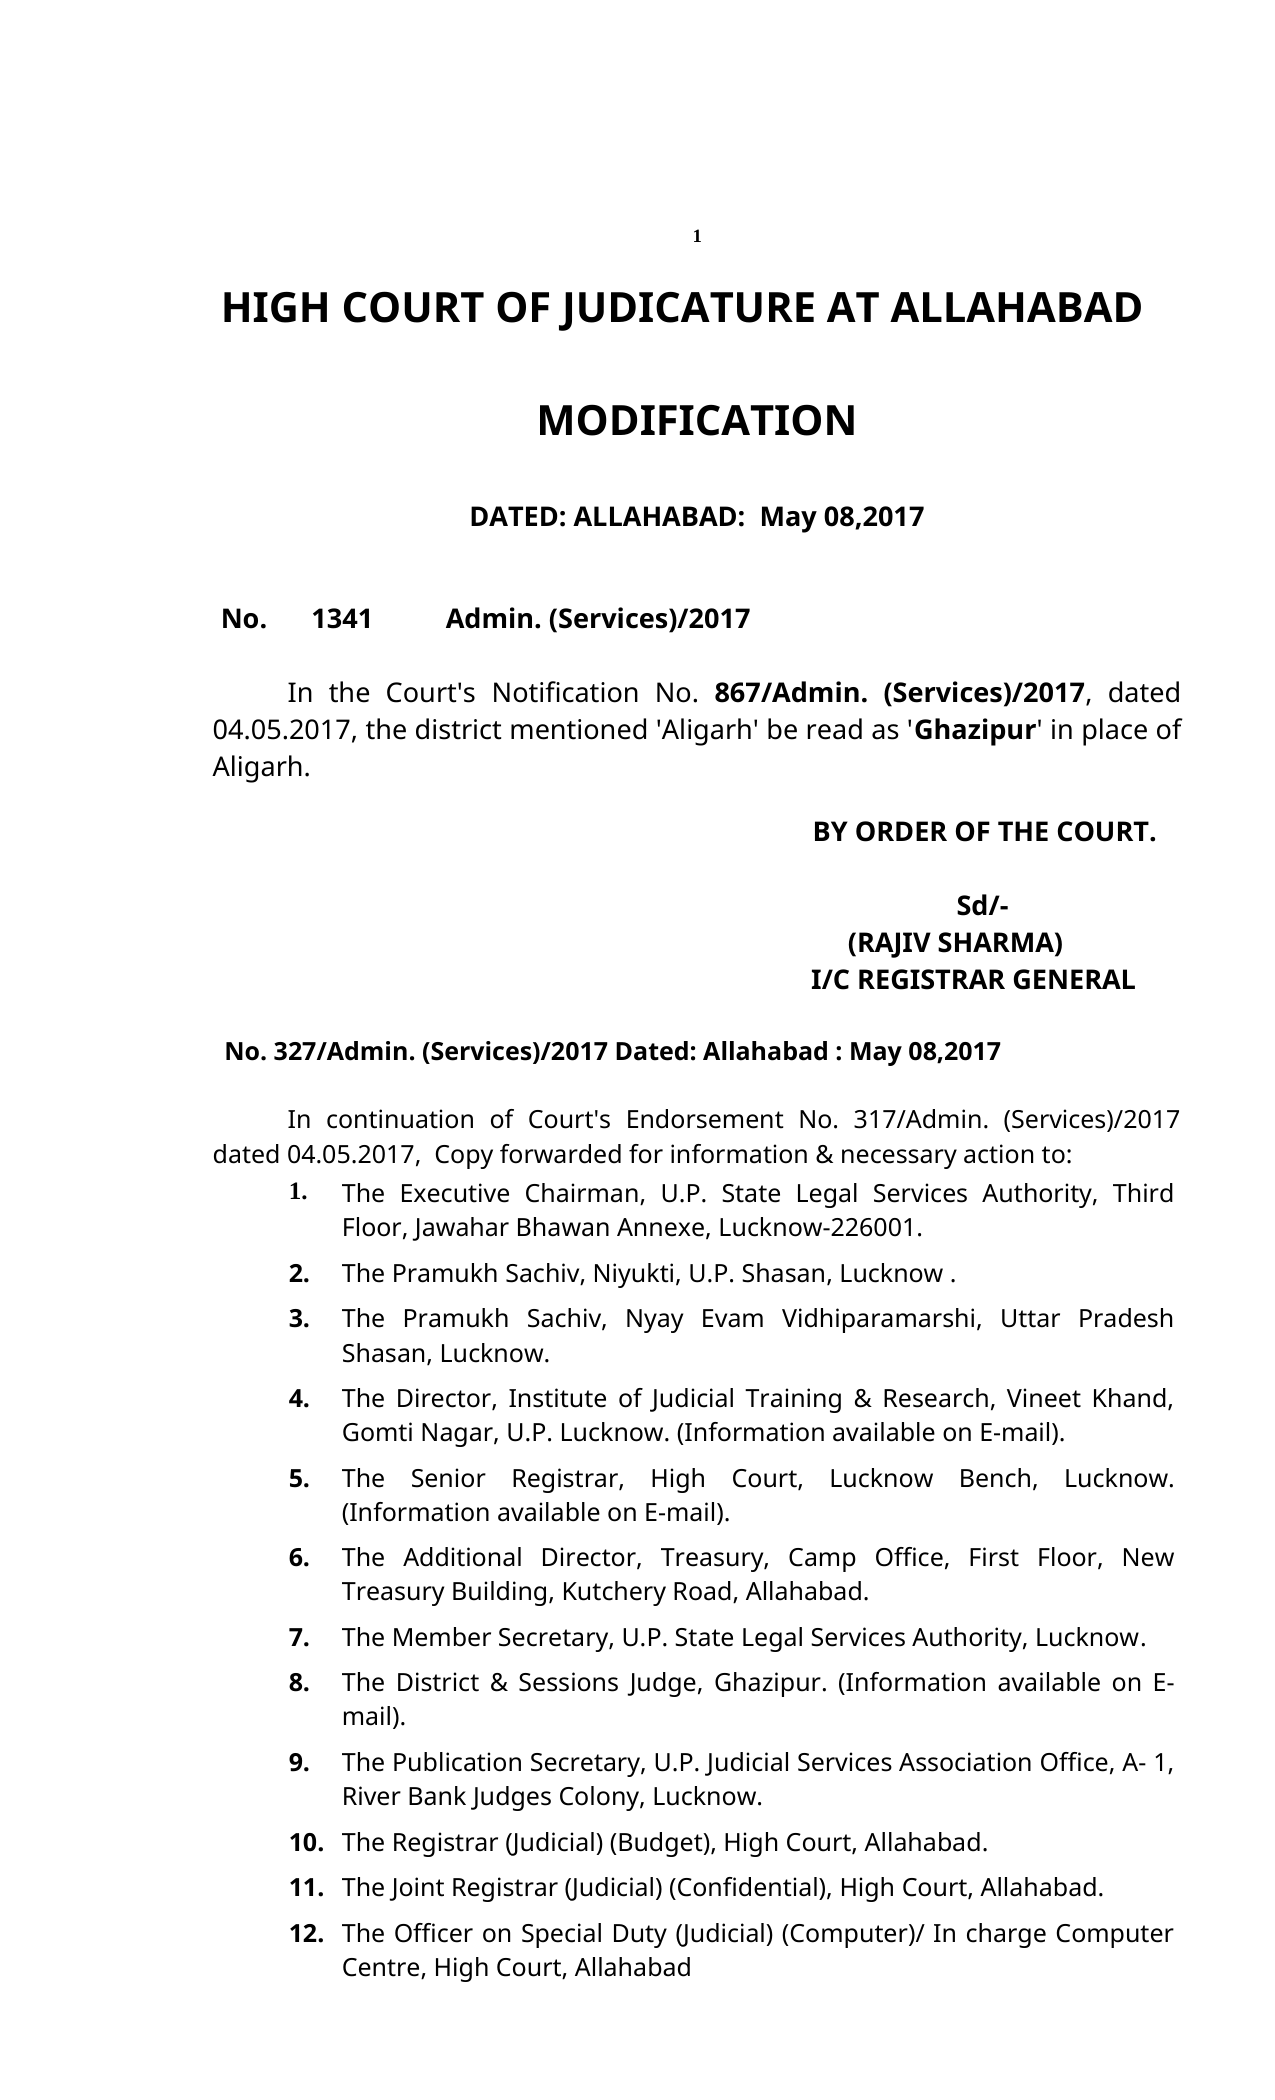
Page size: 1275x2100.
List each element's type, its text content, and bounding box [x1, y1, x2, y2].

table_cell [283, 1819, 336, 1864]
table_cell [283, 1739, 336, 1818]
table_cell The Member Secretary, U.P. State Legal Services Authority, Lucknow. [336, 1614, 1181, 1659]
table_cell The Pramukh Sachiv, Niyukti, U.P. Shasan, Lucknow . [336, 1250, 1181, 1295]
text In continuation of Court's Endorsement No. 317/Admin. (Services)/2017 dated 04.05.2017, Copy forwarded for information & necessary action to: [212, 1102, 1181, 1170]
table_header Admin. (Services)/2017 [434, 600, 778, 637]
text Sd/- [212, 887, 1181, 923]
table_cell The Registrar (Judicial) (Budget), High Court, Allahabad. [336, 1819, 1181, 1864]
table_cell The Joint Registrar (Judicial) (Confidential), High Court, Allahabad. [336, 1864, 1181, 1909]
table_cell [283, 1910, 336, 1989]
subtitle MODIFICATION [212, 391, 1181, 448]
text In the Court's Notification No. 867/Admin. (Services)/2017, dated 04.05.2017, the district mentioned 'Aligarh' be read as 'Ghazipur' in place of Aligarh. [212, 673, 1181, 784]
table_cell [283, 1250, 336, 1295]
text (RAJIV SHARMA) [212, 923, 1181, 960]
table_cell [283, 1534, 336, 1614]
table_cell The Pramukh Sachiv, Nyay Evam Vidhiparamarshi, Uttar Pradesh Shasan, Lucknow. [336, 1295, 1181, 1375]
table_cell The Publication Secretary, U.P. Judicial Services Association Office, A- 1, River Bank Judges Colony, Lucknow. [336, 1739, 1181, 1818]
table_header [283, 1170, 336, 1250]
table_header 1341 [300, 600, 434, 637]
table_cell The Director, Institute of Judicial Training & Research, Vineet Khand, Gomti Nagar, U.P. Lucknow. (Information available on E-mail). [336, 1375, 1181, 1454]
table_cell The Senior Registrar, High Court, Lucknow Bench, Lucknow. (Information available on E-mail). [336, 1455, 1181, 1534]
table_cell [283, 1455, 336, 1534]
table_cell [283, 1375, 336, 1454]
table_cell [283, 1864, 336, 1909]
table_header No. [209, 600, 300, 637]
title HIGH COURT OF JUDICATURE AT ALLAHABAD [175, 277, 1189, 334]
table_header The Executive Chairman, U.P. State Legal Services Authority, Third Floor, Jawahar Bhawan Annexe, Lucknow-226001. [336, 1170, 1181, 1250]
subtitle DATED: ALLAHABAD: May 08,2017 [212, 497, 1181, 534]
table_cell [283, 1295, 336, 1375]
text No. 327/Admin. (Services)/2017 Dated: Allahabad : May 08,2017 [45, 1034, 1181, 1068]
table_cell The District & Sessions Judge, Ghazipur. (Information available on E-mail). [336, 1659, 1181, 1739]
text I/C REGISTRAR GENERAL [212, 960, 1181, 997]
text BY ORDER OF THE COURT. [212, 813, 1181, 850]
table_cell The Additional Director, Treasury, Camp Office, First Floor, New Treasury Building, Kutchery Road, Allahabad. [336, 1534, 1181, 1614]
table_cell [283, 1614, 336, 1659]
table_cell [283, 1659, 336, 1739]
table_cell The Officer on Special Duty (Judicial) (Computer)/ In charge Computer Centre, High Court, Allahabad [336, 1910, 1181, 1989]
